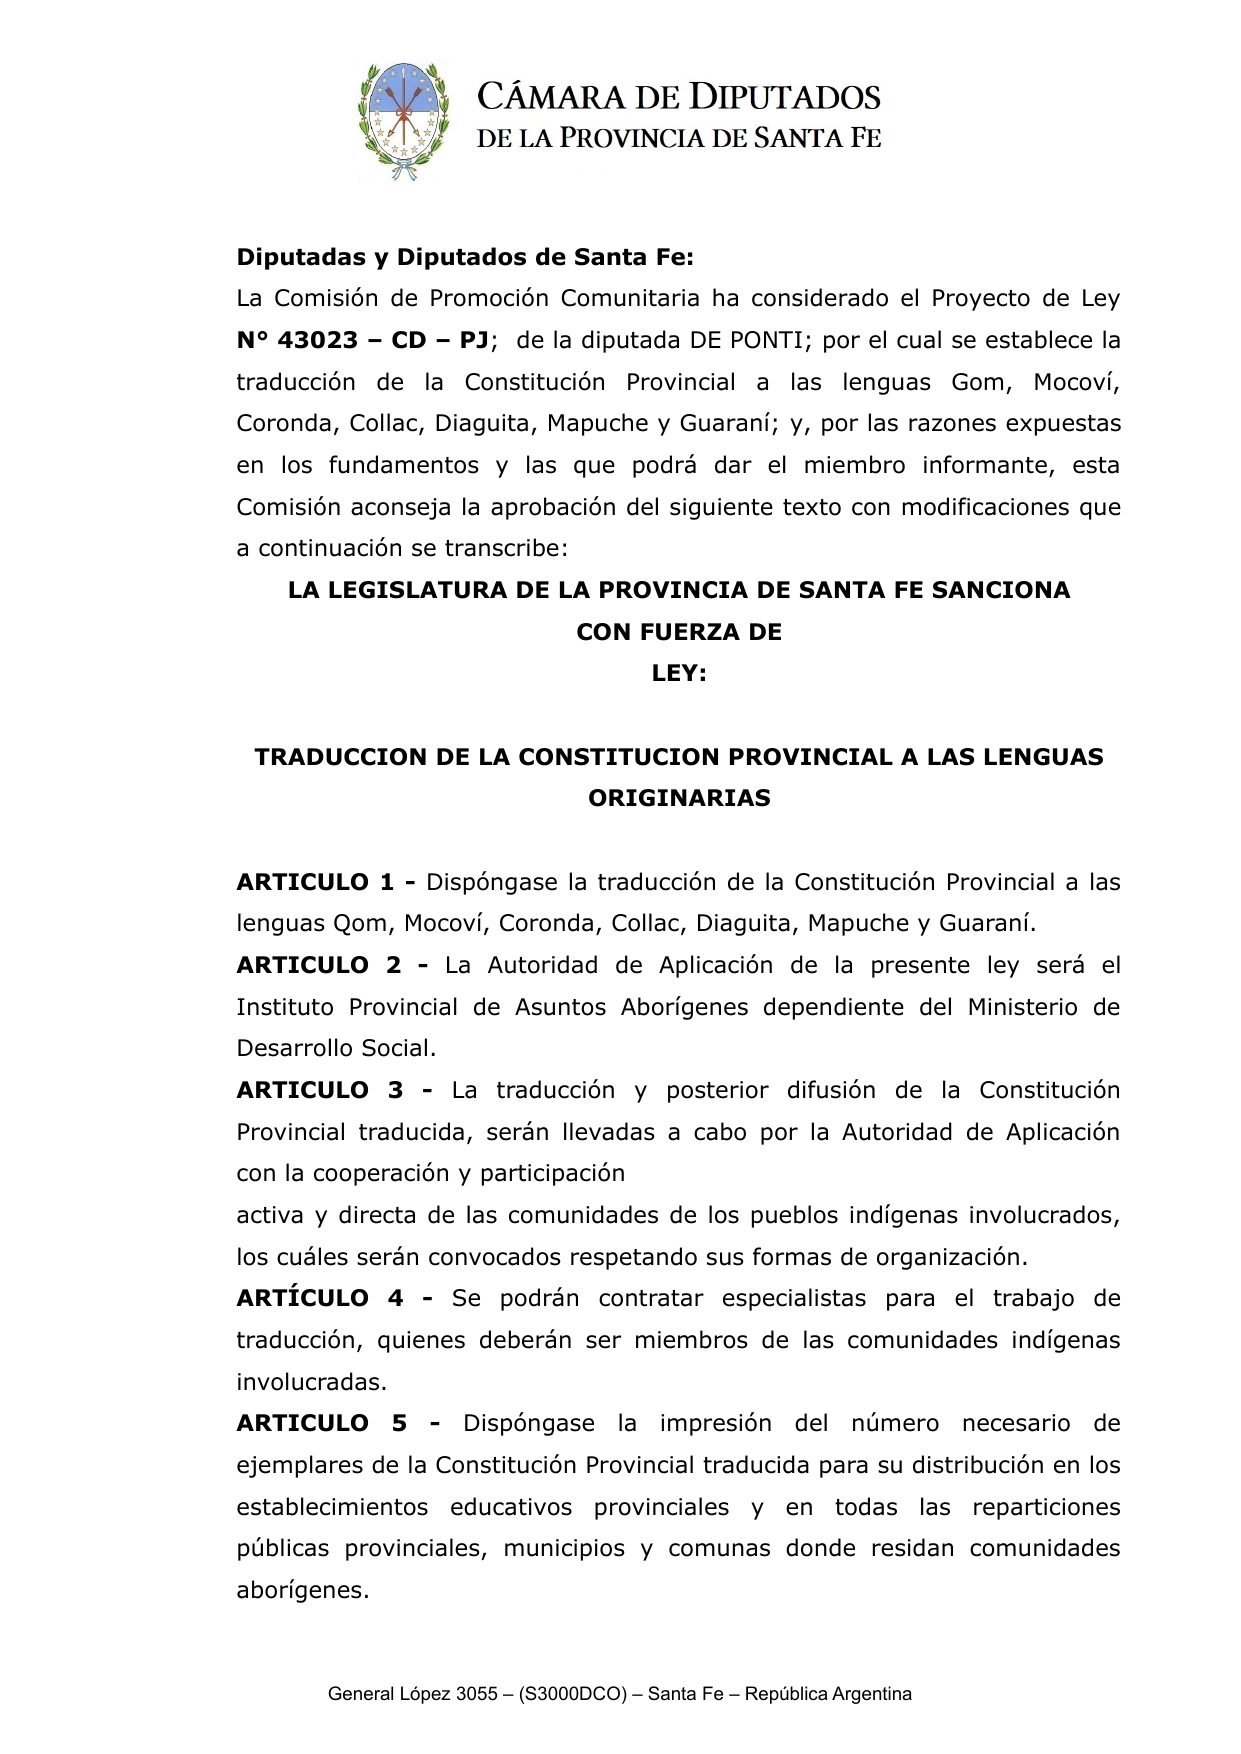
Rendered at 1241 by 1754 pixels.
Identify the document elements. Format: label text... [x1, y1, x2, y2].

text ARTICULO 2 - La Autoridad de Aplicación de la presente ley será el Instituto Provincial de Asuntos Aborígenes dependiente del Ministerio de Desarrollo Social. [236, 951, 1122, 1062]
text TRADUCCION DE LA CONSTITUCION PROVINCIAL A LAS LENGUAS ORIGINARIAS [236, 742, 1122, 812]
text ARTICULO 3 - La traducción y posterior difusión de la Constitución Provincial traducida, serán llevadas a cabo por la Autoridad de Aplicación con la cooperación y participación [236, 1076, 1122, 1187]
text ARTICULO 1 - Dispóngase la traducción de la Constitución Provincial a las lenguas Qom, Mocoví, Coronda, Collac, Diaguita, Mapuche y Guaraní. [236, 867, 1122, 937]
text Diputadas y Diputados de Santa Fe: [236, 242, 1122, 270]
text activa y directa de las comunidades de los pueblos indígenas involucrados, los cuáles serán convocados respetando sus formas de organización. [236, 1201, 1122, 1270]
text LEY: [236, 659, 1122, 687]
text ARTÍCULO 4 - Se podrán contratar especialistas para el trabajo de traducción, quienes deberán ser miembros de las comunidades indígenas involucradas. [236, 1284, 1122, 1395]
text ARTICULO 5 - Dispóngase la impresión del número necesario de ejemplares de la Constitución Provincial traducida para su distribución en los establecimientos educativos provinciales y en todas las reparticiones públicas provinciales, municipios y comunas donde residan comunidades aborígenes. [236, 1409, 1122, 1603]
text LA LEGISLATURA DE LA PROVINCIA DE SANTA FE SANCIONA [236, 576, 1122, 603]
text La Comisión de Promoción Comunitaria ha considerado el Proyecto de Ley N° 43023 – CD – PJ; de la diputada DE PONTI; por el cual se establece la traducción de la Constitución Provincial a las lenguas Gom, Mocoví, Coronda, Collac, Diaguita, Mapuche y Guaraní; y, por las razones expuestas en los fundamentos y las que podrá dar el miembro informante, esta Comisión aconseja la aprobación del siguiente texto con modificaciones que a continuación se transcribe: [236, 284, 1122, 562]
text CON FUERZA DE [236, 617, 1122, 645]
picture [354, 59, 886, 183]
